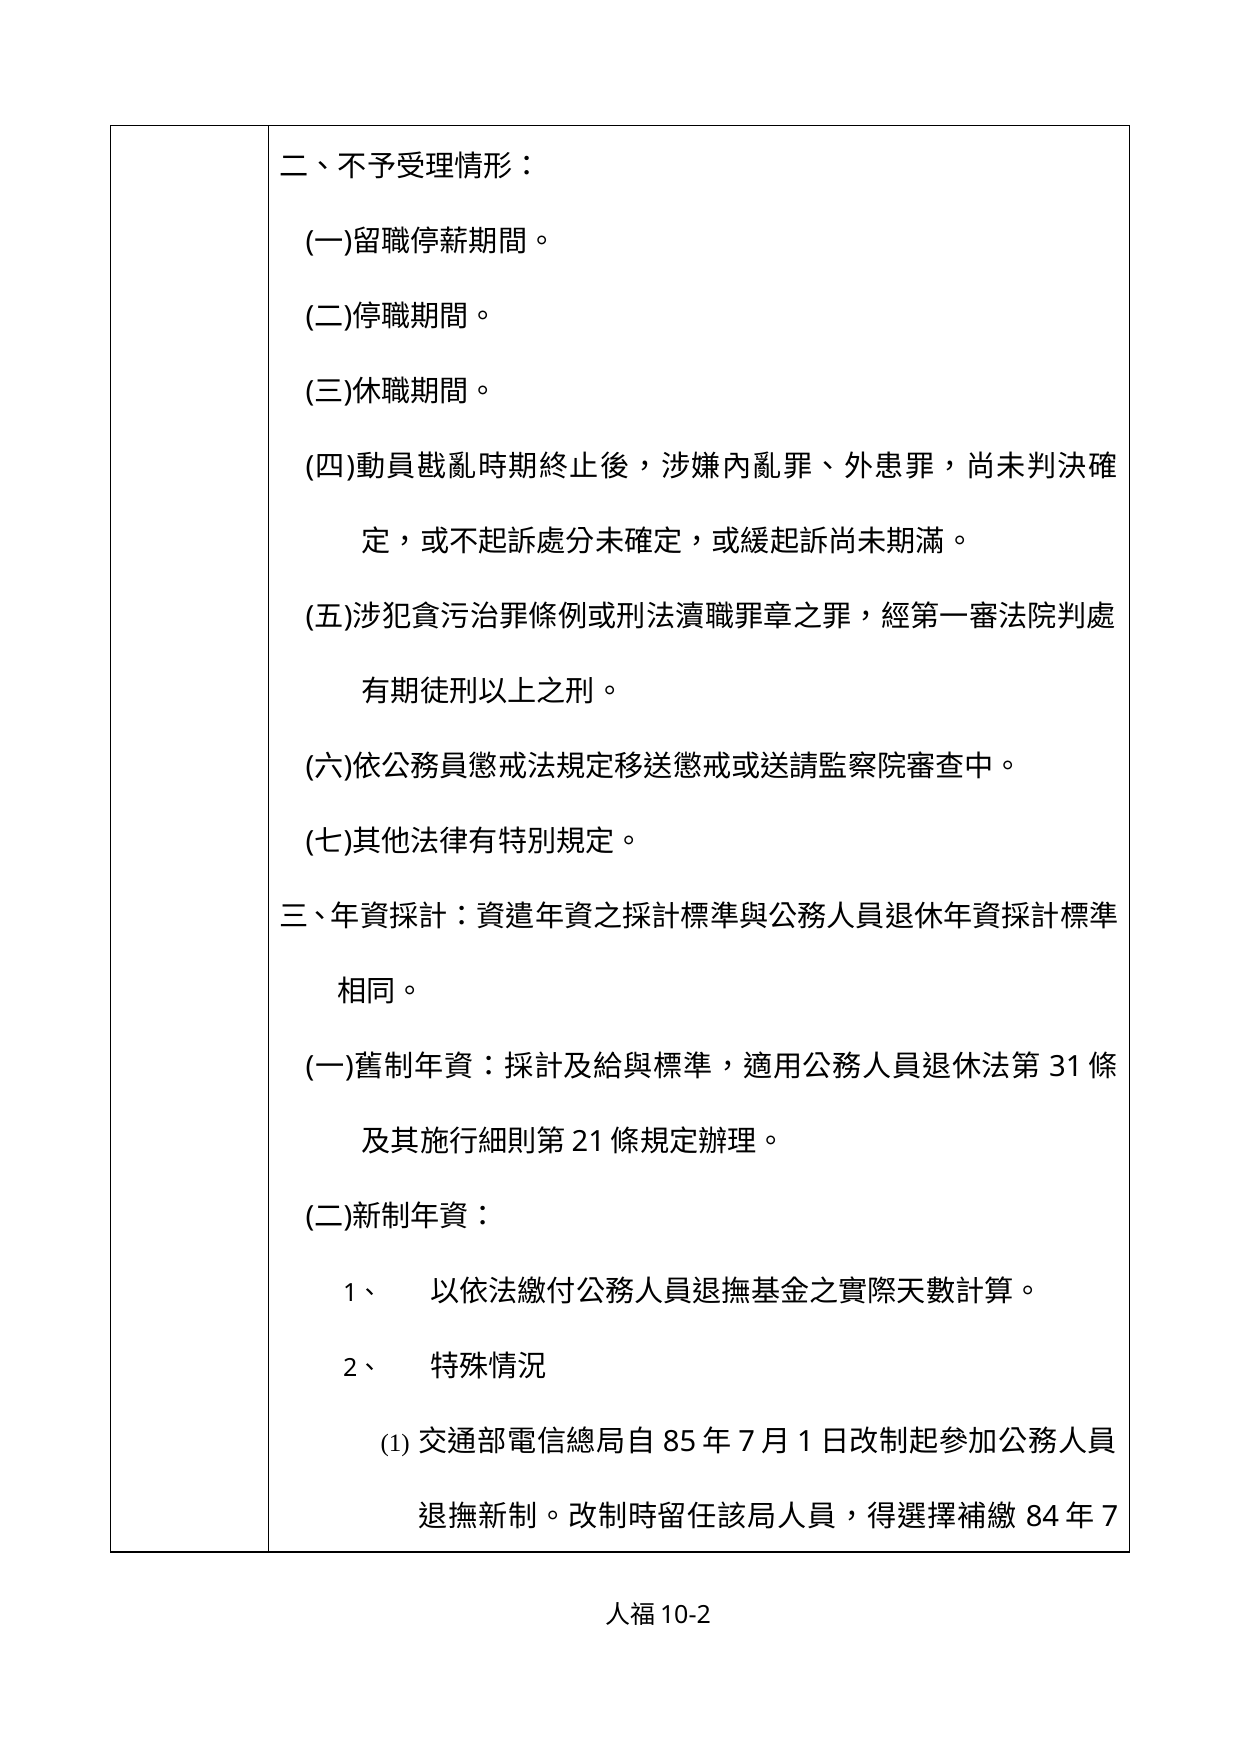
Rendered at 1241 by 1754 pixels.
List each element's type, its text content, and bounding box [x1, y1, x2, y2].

table_cell [111, 126, 268, 1551]
table_cell 一、適用對象：依公務人員任用法任用之現職人員 (一)交通事業機構公務人員兼具勞工身分人員退休案：士級人員由各交通事業機構自行辦理；佐級、員級、高員級、副長級、長級人員由銓敘部審定。 (二)準用、比照公務人員退休法辦理退休人員之退休案，由銓敘部或其主管機關核辦。 二、不予受理情形： (一)留職停薪期間。 (二)停職期間。 (三)休職期間。 (四)動員戡亂時期終止後，涉嫌內亂罪、外患罪，尚未判決確定，或不起訴處分未確定，或緩起訴尚未期滿。 (五)涉犯貪污治罪條例或刑法瀆職罪章之罪，經第一審法院判處有期徒刑以上之刑。 (六)依公務員懲戒法規定移送懲戒或送請監察院審查中。 (七)其他法律有特別規定。 三、年資採計：資遣年資之採計標準與公務人員退休年資採計標準相同。 (一)舊制年資：採計及給與標準，適用公務人員退休法第31條及其施行細則第21條規定辦理。 (二)新制年資： 以依法繳付公務人員退撫基金之實際天數計算。 特殊情況 交通部電信總局自85年7月1日改制起參加公務人員退撫新制。改制時留任該局人員，得選擇補繳84年7月1日至85年6月30日期間之基金費用；未選擇補繳者，基於機關改制係屬政策變更考量，該年資准予視同舊制年資採計。此後採相同模式之機關有金融監督管理委員會（93年7月1日改制）、經濟部能源局（93年7月1日改制）、衛生福利部中央健康保險署（99年1月1日改制）及勞工保險監理委員會現職人員轉任勞動部暨勞工保險局現職人員轉任勞動部勞工保險局、勞動部職業安全衛生署與勞動部勞動基金運用局 (103年2月17日改制)。 交通部臺灣鐵路管理局自88年1月1日起參加公務人員退撫新制；87年12月31日以前之年資，以舊制年資採計。 前開改制機關所屬人員退撫新制實施日期，不因日後調任其他行政機關而改變，例如，交通部臺灣鐵路管理局所屬人員調任其他行政機關時，其自84年1月1日至87年12月31日止之任職年資仍僅得以舊制計算，不得申請補繳退撫基金費用並改以新制計算。 四、應備表件： (一)公務人員資遣事實表1份 (二)主管機關核定之資遣令 (三)公務人員退休撫卹基金退撫給與領受資料卡及銀行存摺影本（臺灣銀行、第一商業銀行及合作金庫銀行3家行庫） (四)各種任職證件： 曾經銓敘部銓敘審定之經歷，原則上無需檢附證件。 未經銓敘審定之經歷（例如軍職、教育人員、公營事業人員年資等），需檢附相關證件影本並於影本上加蓋與正本相符章及承辦人職名章。 (五)其他：經中央衛生主管機關評鑑合格醫院證明身心衰弱，致不堪勝任職務者，指經該醫院出具已達公教人員保險殘廢給付標準所定部分殘廢以上證明，且由服務機關證明其不堪勝任現職。 五、注意事項： (一)留職停薪期滿未痊癒之資遣： 請病假已滿公務人員請假規則第3條第1項第2款延長之期限或請公假已滿同法第4條第5款之期限，仍不能銷假者，應予留職停薪。自留職停薪之日起已逾一年仍未痊癒者，應依法規辦理退休、退職或資遣。但其留職停薪係因執行職務且情況特殊者，得由機關長官審酌延長之，其延長以一年為限。 依前述規定留職停薪人員，於留職停薪期間病癒者，應檢具合法醫療機構或醫師證明書，向原服務機關申請復職。但為辦理退休、退職或資遣者，得免附病癒證明書隨時向原服務機關申請復職，並於復職當日退休、退職或資遣。 參閱相關函釋 (二)被保險人選擇請領養老給付並領取，或選擇暫不請領並再任加保後，於再次退保前，不得請領原有保險年資之養老給付，須俟再次成就養老給付條件時併計，若未符合請領條件者，得請原未領之養老給付。選擇暫不請領養老給付而未再任加保者，可於10年內領回暫不請領之養老給付；一經領回，不得再行變更。至於已成就養老給付條件超過10年請領時效而未再任加保或未申請領回者，其請求權即消滅。 [269, 126, 1129, 1551]
